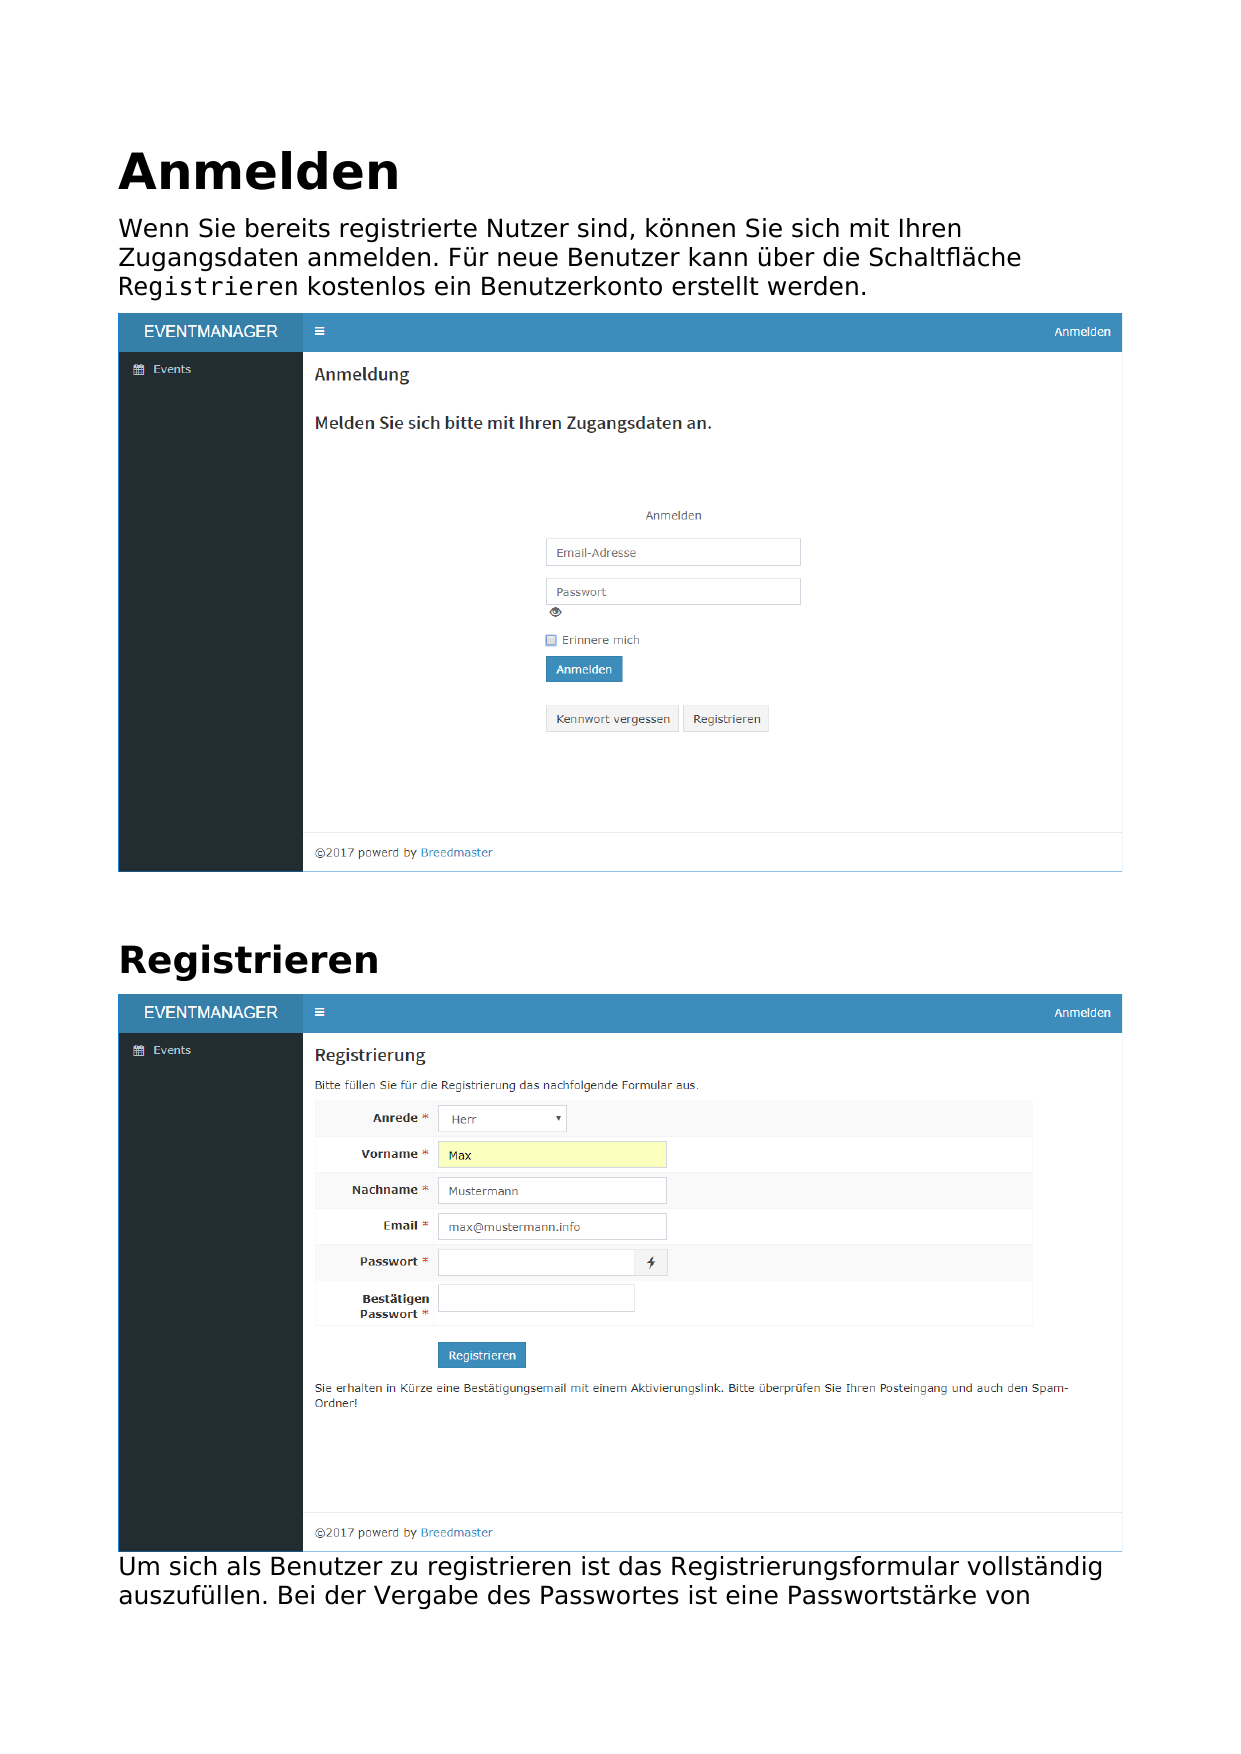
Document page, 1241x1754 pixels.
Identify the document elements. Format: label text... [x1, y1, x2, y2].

subtitle Anmelden [118, 143, 1122, 201]
text Wenn Sie bereits registrierte Nutzer sind, können Sie sich mit Ihren Zugangsdaten anmelden. Für neue Benutzer kann über die Schaltfläche Registrieren kostenlos ein Benutzerkonto erstellt werden. [118, 214, 1122, 301]
subtitle Registrieren [118, 938, 1122, 982]
text Um sich als Benutzer zu registrieren ist das Registrierungsformular vollständig auszufüllen. Bei der Vergabe des Passwortes ist eine Passwortstärke von [118, 1552, 1122, 1610]
picture [118, 313, 1123, 872]
picture [118, 994, 1123, 1552]
